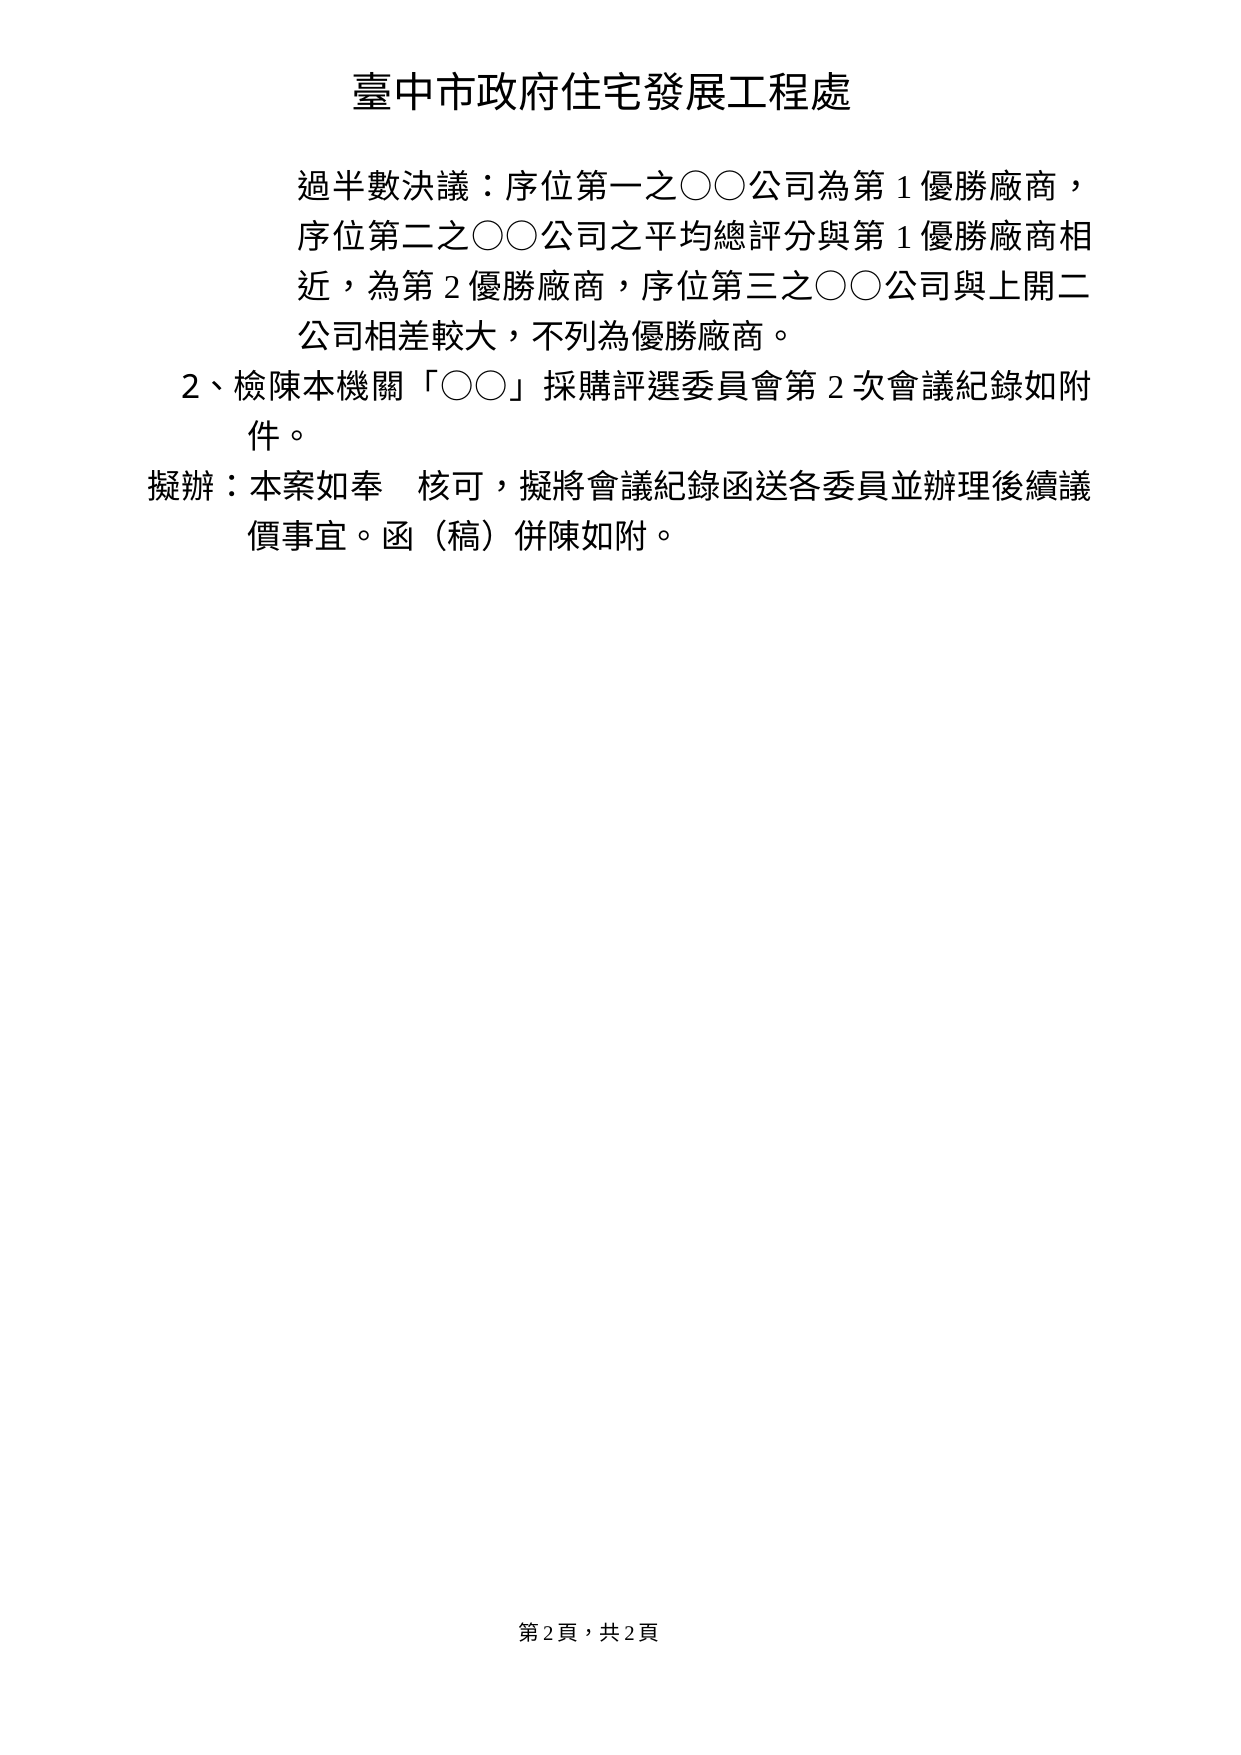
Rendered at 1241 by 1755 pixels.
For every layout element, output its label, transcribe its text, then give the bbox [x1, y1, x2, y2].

text 擬辦：本案如奉 核可，擬將會議紀錄函送各委員並辦理後續議價事宜。函（稿）併陳如附。 [148, 458, 1093, 558]
list 檢陳本機關「○○」採購評選委員會第2次會議紀錄如附件。 [180, 358, 1093, 458]
text 過半數決議：序位第一之○○公司為第1優勝廠商，序位第二之○○公司之平均總評分與第1優勝廠商相近，為第2優勝廠商，序位第三之○○公司與上開二公司相差較大，不列為優勝廠商。 [298, 158, 1093, 358]
